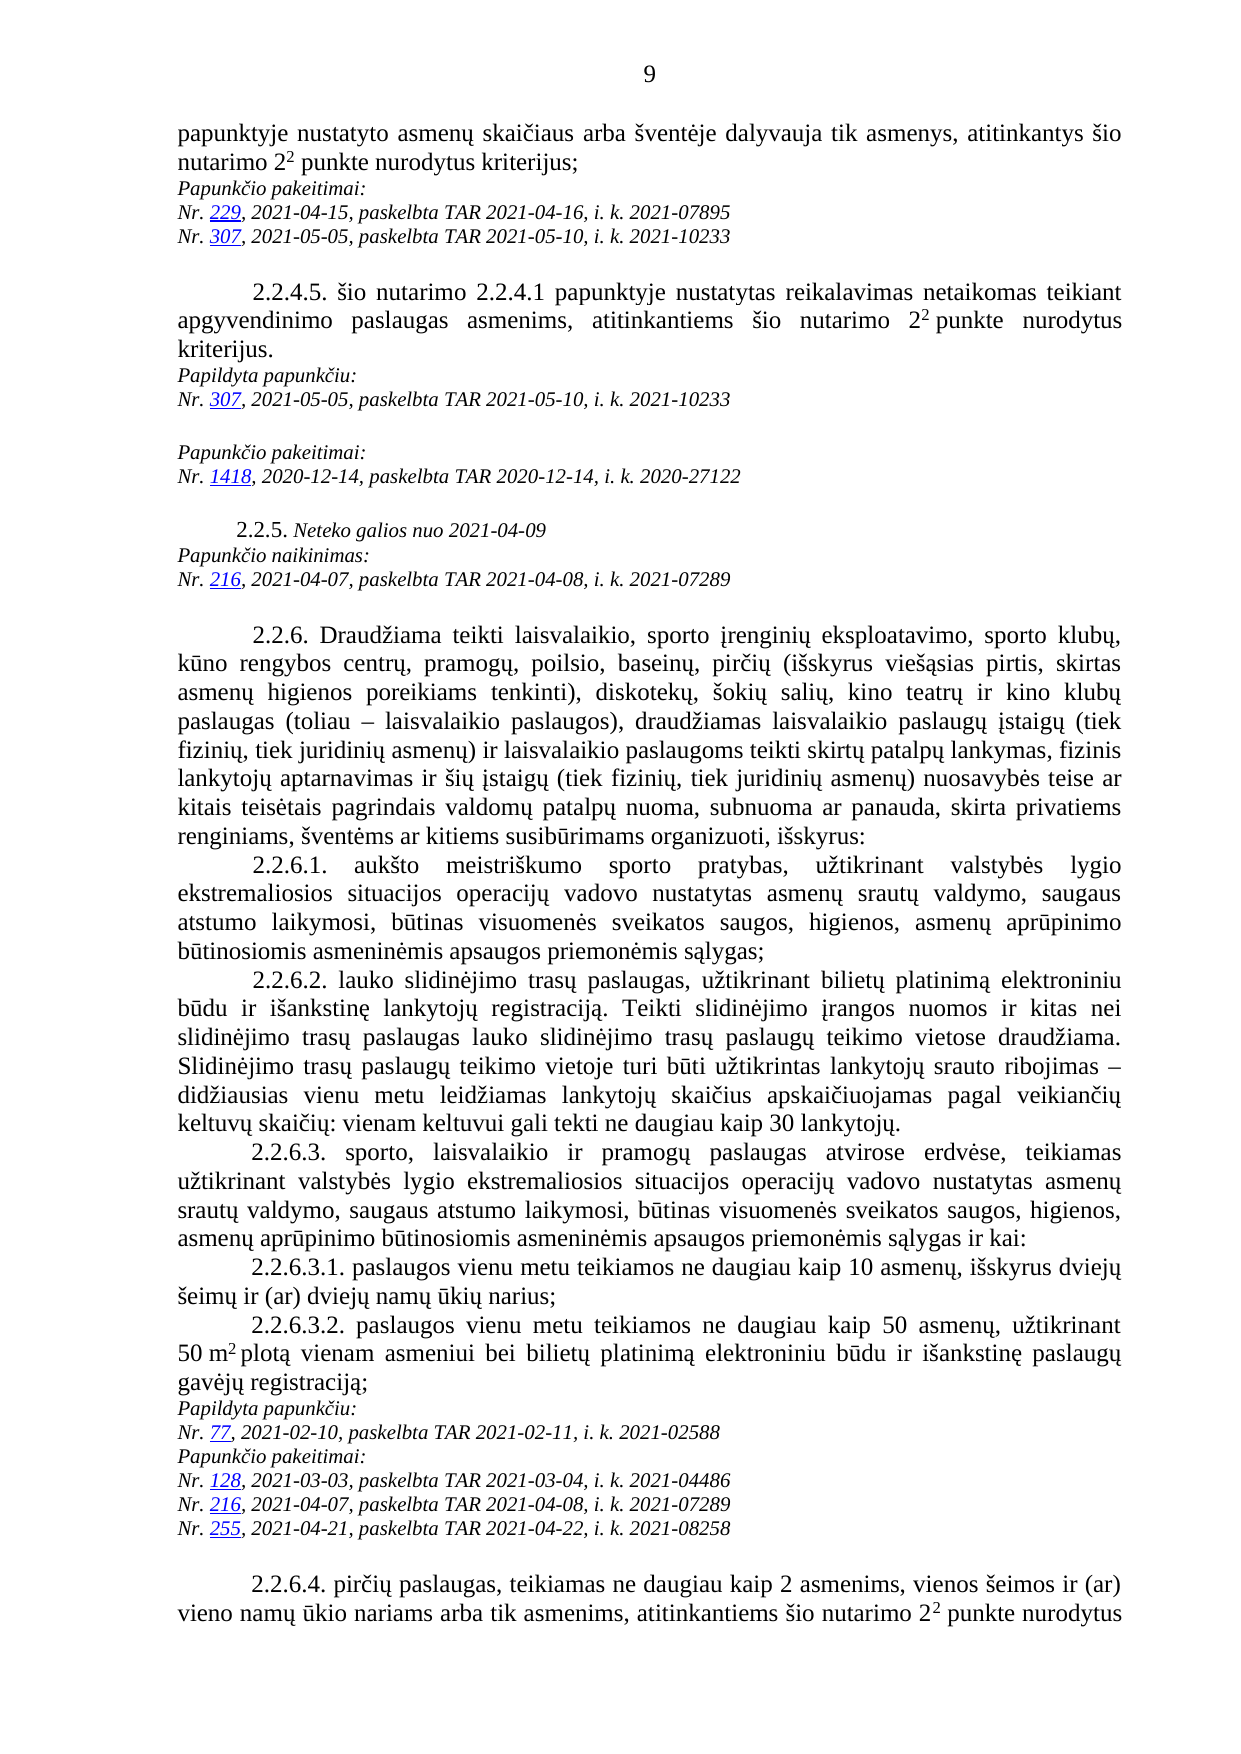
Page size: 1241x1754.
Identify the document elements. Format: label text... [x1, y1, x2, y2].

text Nr. 1418, 2020-12-14, paskelbta TAR 2020-12-14, i. k. 2020-27122 [177, 464, 1122, 488]
text papunktyje nustatyto asmenų skaičiaus arba šventėje dalyvauja tik asmenys, atitinkantys šio nutarimo 22 punkte nurodytus kriterijus; [177, 118, 1122, 176]
text Papunkčio pakeitimai: [177, 176, 1122, 200]
text Nr. 128, 2021-03-03, paskelbta TAR 2021-03-04, i. k. 2021-04486 [177, 1468, 1122, 1492]
text 2.2.6.4. pirčių paslaugas, teikiamas ne daugiau kaip 2 asmenims, vienos šeimos ir (ar) vieno namų ūkio nariams arba tik asmenims, atitinkantiems šio nutarimo 22 punkte nurodytus [177, 1569, 1122, 1627]
text 2.2.6.3. sporto, laisvalaikio ir pramogų paslaugas atvirose erdvėse, teikiamas užtikrinant valstybės lygio ekstremaliosios situacijos operacijų vadovo nustatytas asmenų srautų valdymo, saugaus atstumo laikymosi, būtinas visuomenės sveikatos saugos, higienos, asmenų aprūpinimo būtinosiomis asmeninėmis apsaugos priemonėmis sąlygas ir kai: [177, 1137, 1122, 1252]
text Nr. 307, 2021-05-05, paskelbta TAR 2021-05-10, i. k. 2021-10233 [177, 224, 1122, 248]
text Papunkčio pakeitimai: [177, 1444, 1122, 1468]
text Nr. 216, 2021-04-07, paskelbta TAR 2021-04-08, i. k. 2021-07289 [177, 1492, 1122, 1516]
text 2.2.6. Draudžiama teikti laisvalaikio, sporto įrenginių eksploatavimo, sporto klubų, kūno rengybos centrų, pramogų, poilsio, baseinų, pirčių (išskyrus viešąsias pirtis, skirtas asmenų higienos poreikiams tenkinti), diskotekų, šokių salių, kino teatrų ir kino klubų paslaugas (toliau – laisvalaikio paslaugos), draudžiamas laisvalaikio paslaugų įstaigų (tiek fizinių, tiek juridinių asmenų) ir laisvalaikio paslaugoms teikti skirtų patalpų lankymas, fizinis lankytojų aptarnavimas ir šių įstaigų (tiek fizinių, tiek juridinių asmenų) nuosavybės teise ar kitais teisėtais pagrindais valdomų patalpų nuoma, subnuoma ar panauda, skirta privatiems renginiams, šventėms ar kitiems susibūrimams organizuoti, išskyrus: [177, 620, 1122, 850]
text 2.2.6.3.2. paslaugos vienu metu teikiamos ne daugiau kaip 50 asmenų, užtikrinant 50 m2 plotą vienam asmeniui bei bilietų platinimą elektroniniu būdu ir išankstinę paslaugų gavėjų registraciją; [177, 1310, 1122, 1396]
text Nr. 229, 2021-04-15, paskelbta TAR 2021-04-16, i. k. 2021-07895 [177, 200, 1122, 224]
text Nr. 255, 2021-04-21, paskelbta TAR 2021-04-22, i. k. 2021-08258 [177, 1516, 1122, 1540]
text Papildyta papunkčiu: [177, 1396, 1122, 1420]
text 2.2.6.2. lauko slidinėjimo trasų paslaugas, užtikrinant bilietų platinimą elektroniniu būdu ir išankstinę lankytojų registraciją. Teikti slidinėjimo įrangos nuomos ir kitas nei slidinėjimo trasų paslaugas lauko slidinėjimo trasų paslaugų teikimo vietose draudžiama. Slidinėjimo trasų paslaugų teikimo vietoje turi būti užtikrintas lankytojų srauto ribojimas – didžiausias vienu metu leidžiamas lankytojų skaičius apskaičiuojamas pagal veikiančių keltuvų skaičių: vienam keltuvui gali tekti ne daugiau kaip 30 lankytojų. [177, 965, 1122, 1137]
text Nr. 216, 2021-04-07, paskelbta TAR 2021-04-08, i. k. 2021-07289 [177, 567, 1122, 591]
text Nr. 307, 2021-05-05, paskelbta TAR 2021-05-10, i. k. 2021-10233 [177, 387, 1122, 411]
text 2.2.6.3.1. paslaugos vienu metu teikiamos ne daugiau kaip 10 asmenų, išskyrus dviejų šeimų ir (ar) dviejų namų ūkių narius; [177, 1252, 1122, 1310]
text Nr. 77, 2021-02-10, paskelbta TAR 2021-02-11, i. k. 2021-02588 [177, 1420, 1122, 1444]
text 2.2.6.1. aukšto meistriškumo sporto pratybas, užtikrinant valstybės lygio ekstremaliosios situacijos operacijų vadovo nustatytas asmenų srautų valdymo, saugaus atstumo laikymosi, būtinas visuomenės sveikatos saugos, higienos, asmenų aprūpinimo būtinosiomis asmeninėmis apsaugos priemonėmis sąlygas; [177, 850, 1122, 965]
text Papunkčio pakeitimai: [177, 440, 1122, 464]
text Papildyta papunkčiu: [177, 363, 1122, 387]
text 2.2.5. Neteko galios nuo 2021-04-09 [177, 517, 1122, 543]
text Papunkčio naikinimas: [177, 543, 1122, 567]
text 2.2.4.5. šio nutarimo 2.2.4.1 papunktyje nustatytas reikalavimas netaikomas teikiant apgyvendinimo paslaugas asmenims, atitinkantiems šio nutarimo 22 punkte nurodytus kriterijus. [177, 277, 1122, 363]
